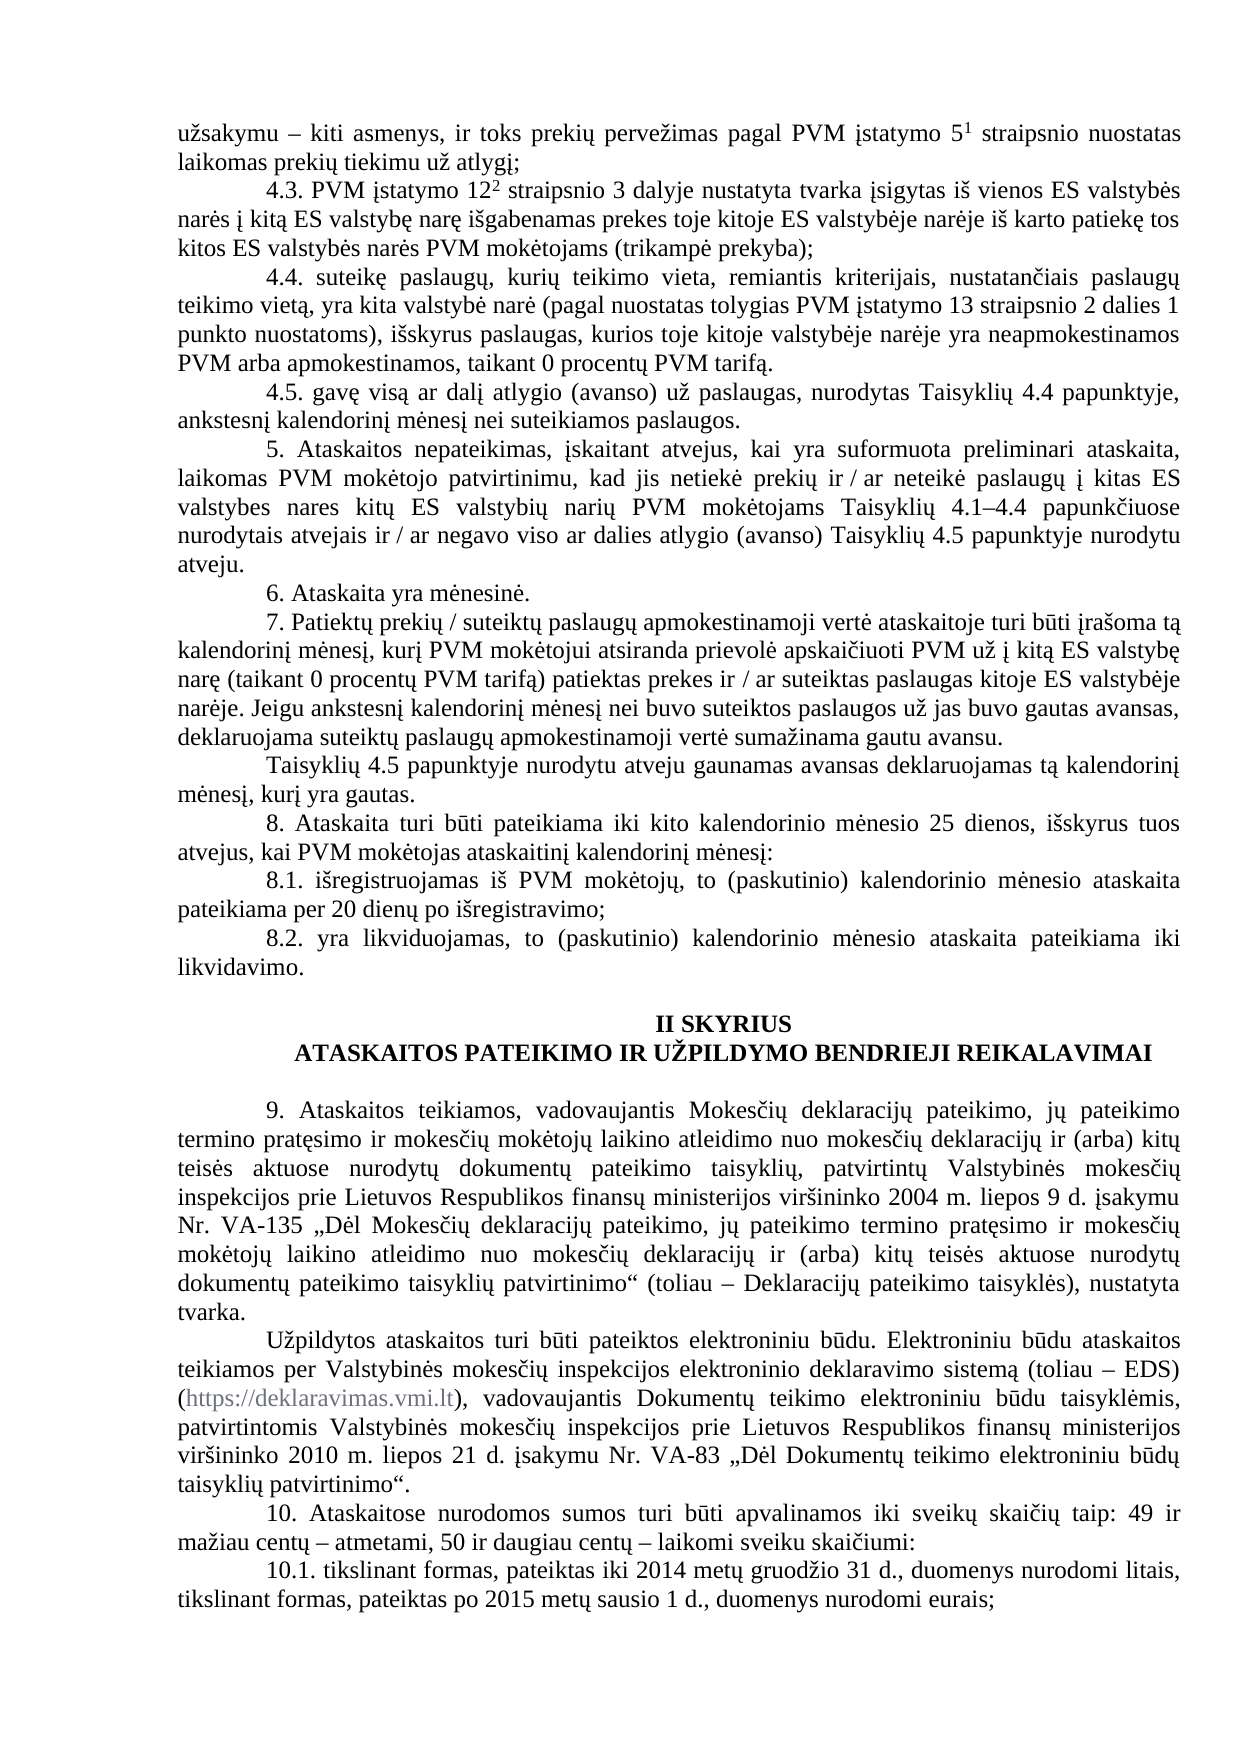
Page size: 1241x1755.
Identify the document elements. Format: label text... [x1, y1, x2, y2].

text 9. Ataskaitos teikiamos, vadovaujantis Mokesčių deklaracijų pateikimo, jų pateikimo termino pratęsimo ir mokesčių mokėtojų laikino atleidimo nuo mokesčių deklaracijų ir (arba) kitų teisės aktuose nurodytų dokumentų pateikimo taisyklių, patvirtintų Valstybinės mokesčių inspekcijos prie Lietuvos Respublikos finansų ministerijos viršininko 2004 m. liepos 9 d. įsakymu Nr. VA-135 „Dėl Mokesčių deklaracijų pateikimo, jų pateikimo termino pratęsimo ir mokesčių mokėtojų laikino atleidimo nuo mokesčių deklaracijų ir (arba) kitų teisės aktuose nurodytų dokumentų pateikimo taisyklių patvirtinimo“ (toliau – Deklaracijų pateikimo taisyklės), nustatyta tvarka. [177, 1096, 1181, 1326]
text 8. Ataskaita turi būti pateikiama iki kito kalendorinio mėnesio 25 dienos, išskyrus tuos atvejus, kai PVM mokėtojas ataskaitinį kalendorinį mėnesį: [177, 808, 1181, 866]
text II SKYRIUS [177, 1009, 1181, 1038]
text 4.5. gavę visą ar dalį atlygio (avanso) už paslaugas, nurodytas Taisyklių 4.4 papunktyje, ankstesnį kalendorinį mėnesį nei suteikiamos paslaugos. [177, 377, 1181, 434]
text 10. Ataskaitose nurodomos sumos turi būti apvalinamos iki sveikų skaičių taip: 49 ir mažiau centų – atmetami, 50 ir daugiau centų – laikomi sveiku skaičiumi: [177, 1498, 1181, 1556]
text Užpildytos ataskaitos turi būti pateiktos elektroniniu būdu. Elektroniniu būdu ataskaitos teikiamos per Valstybinės mokesčių inspekcijos elektroninio deklaravimo sistemą (toliau – EDS) (https://deklaravimas.vmi.lt), vadovaujantis Dokumentų teikimo elektroniniu būdu taisyklėmis, patvirtintomis Valstybinės mokesčių inspekcijos prie Lietuvos Respublikos finansų ministerijos viršininko 2010 m. liepos 21 d. įsakymu Nr. VA-83 „Dėl Dokumentų teikimo elektroniniu būdų taisyklių patvirtinimo“. [177, 1326, 1181, 1498]
text užsakymu – kiti asmenys, ir toks prekių pervežimas pagal PVM įstatymo 51 straipsnio nuostatas laikomas prekių tiekimu už atlygį; [177, 118, 1181, 176]
text 4.4. suteikę paslaugų, kurių teikimo vieta, remiantis kriterijais, nustatančiais paslaugų teikimo vietą, yra kita valstybė narė (pagal nuostatas tolygias PVM įstatymo 13 straipsnio 2 dalies 1 punkto nuostatoms), išskyrus paslaugas, kurios toje kitoje valstybėje narėje yra neapmokestinamos PVM arba apmokestinamos, taikant 0 procentų PVM tarifą. [177, 262, 1181, 377]
text 10.1. tikslinant formas, pateiktas iki 2014 metų gruodžio 31 d., duomenys nurodomi litais, tikslinant formas, pateiktas po 2015 metų sausio 1 d., duomenys nurodomi eurais; [177, 1556, 1181, 1613]
text Taisyklių 4.5 papunktyje nurodytu atveju gaunamas avansas deklaruojamas tą kalendorinį mėnesį, kurį yra gautas. [177, 751, 1181, 808]
text 5. Ataskaitos nepateikimas, įskaitant atvejus, kai yra suformuota preliminari ataskaita, laikomas PVM mokėtojo patvirtinimu, kad jis netiekė prekių ir / ar neteikė paslaugų į kitas ES valstybes nares kitų ES valstybių narių PVM mokėtojams Taisyklių 4.1–4.4 papunkčiuose nurodytais atvejais ir / ar negavo viso ar dalies atlygio (avanso) Taisyklių 4.5 papunktyje nurodytu atveju. [177, 434, 1181, 578]
text 8.1. išregistruojamas iš PVM mokėtojų, to (paskutinio) kalendorinio mėnesio ataskaita pateikiama per 20 dienų po išregistravimo; [177, 866, 1181, 923]
text 6. Ataskaita yra mėnesinė. [177, 578, 1181, 607]
text 4.3. PVM įstatymo 122 straipsnio 3 dalyje nustatyta tvarka įsigytas iš vienos ES valstybės narės į kitą ES valstybę narę išgabenamas prekes toje kitoje ES valstybėje narėje iš karto patiekę tos kitos ES valstybės narės PVM mokėtojams (trikampė prekyba); [177, 176, 1181, 262]
text ATASKAITOS PATEIKIMO IR UŽPILDYMO BENDRIEJI REIKALAVIMAI [177, 1038, 1181, 1067]
text 8.2. yra likviduojamas, to (paskutinio) kalendorinio mėnesio ataskaita pateikiama iki likvidavimo. [177, 923, 1181, 981]
text 7. Patiektų prekių / suteiktų paslaugų apmokestinamoji vertė ataskaitoje turi būti įrašoma tą kalendorinį mėnesį, kurį PVM mokėtojui atsiranda prievolė apskaičiuoti PVM už į kitą ES valstybę narę (taikant 0 procentų PVM tarifą) patiektas prekes ir / ar suteiktas paslaugas kitoje ES valstybėje narėje. Jeigu ankstesnį kalendorinį mėnesį nei buvo suteiktos paslaugos už jas buvo gautas avansas, deklaruojama suteiktų paslaugų apmokestinamoji vertė sumažinama gautu avansu. [177, 607, 1181, 751]
